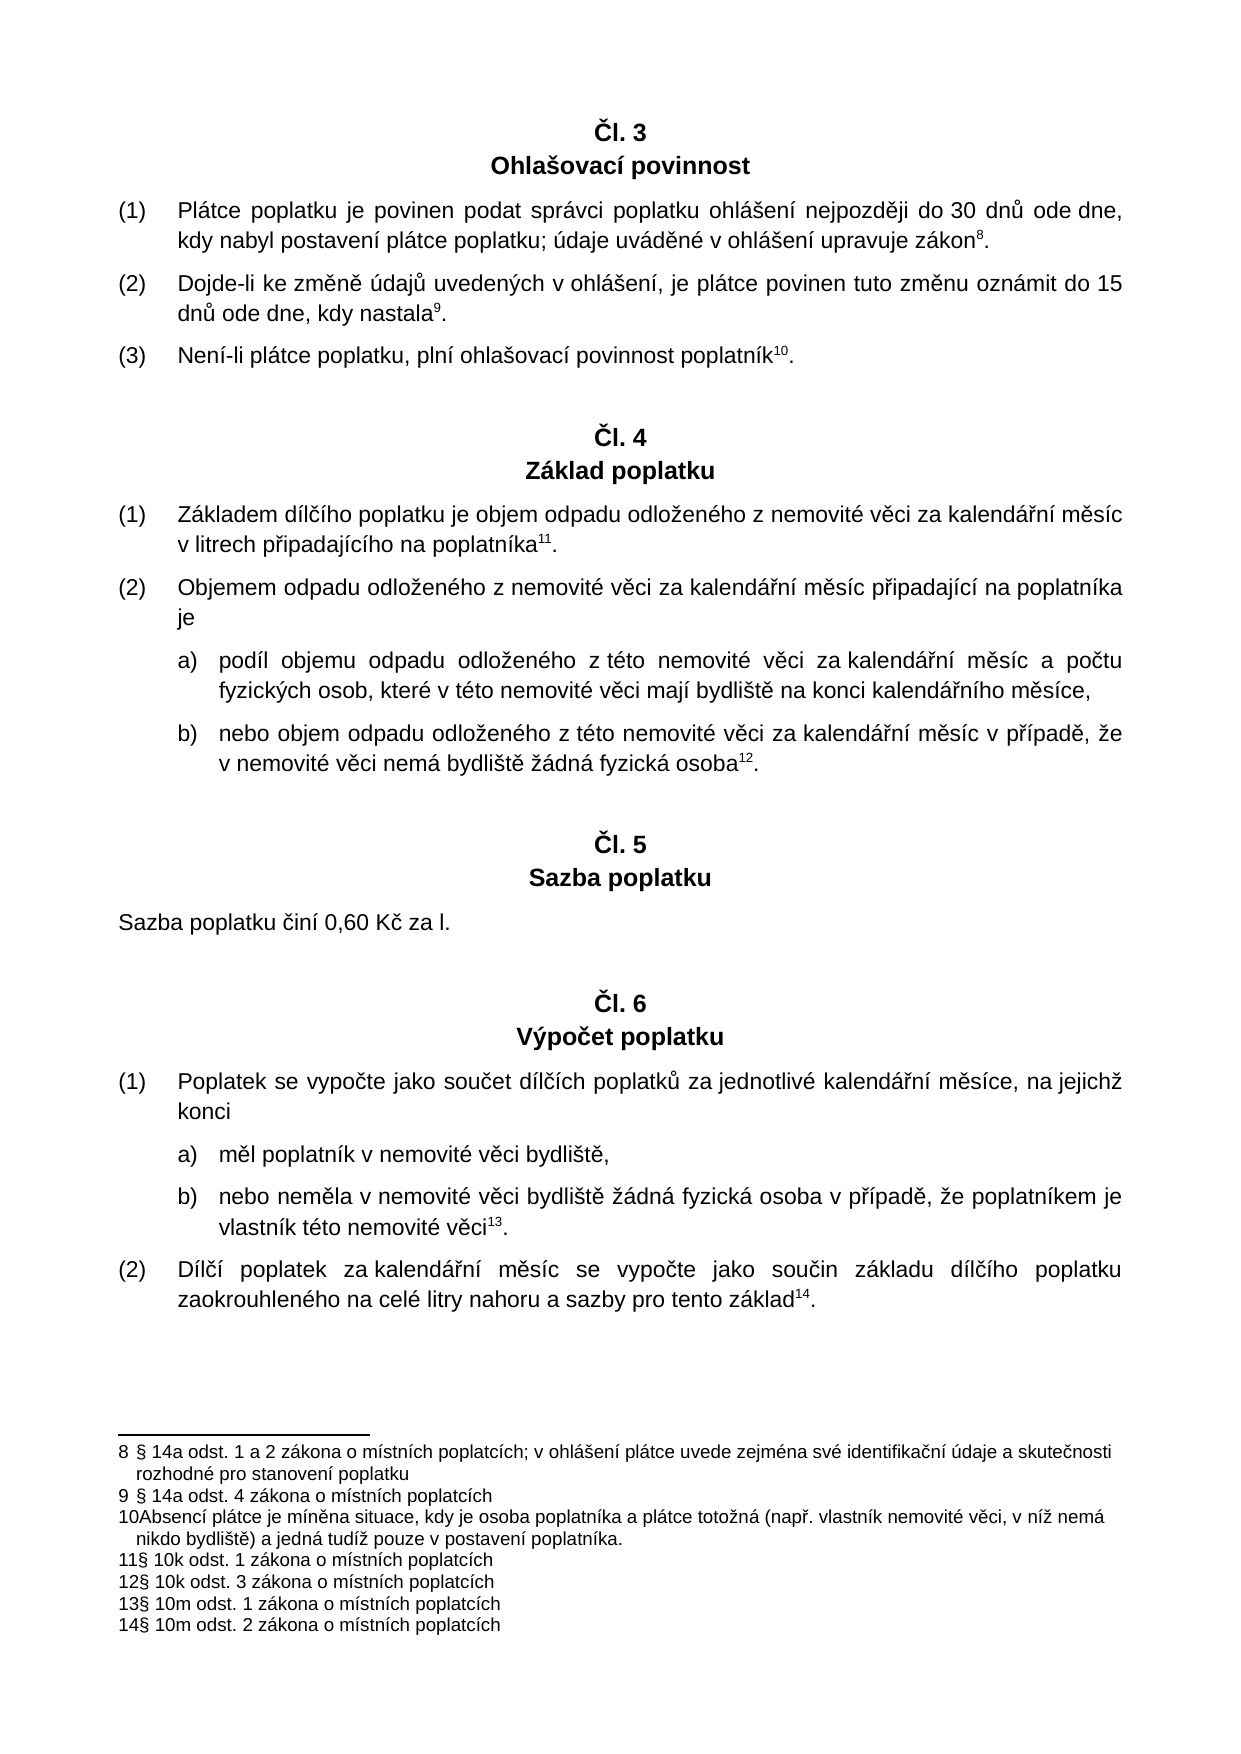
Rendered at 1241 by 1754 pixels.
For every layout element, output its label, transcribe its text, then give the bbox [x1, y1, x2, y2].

list Absencí plátce je míněna situace, kdy je osoba poplatníka a plátce totožná (např. vlastník nemovité věci, v níž nemá nikdo bydliště) a jedná tudíž pouze v postavení poplatníka. [118, 1506, 1122, 1549]
subtitle Čl. 3 Ohlašovací povinnost [118, 118, 1122, 180]
list měl poplatník v nemovité věci bydliště, [177, 1141, 1122, 1167]
list Plátce poplatku je povinen podat správci poplatku ohlášení nejpozději do 30 dnů ode dne, kdy nabyl postavení plátce poplatku; údaje uváděné v ohlášení upravuje zákon. [118, 197, 1122, 253]
list Dílčí poplatek za kalendářní měsíc se vypočte jako součin základu dílčího poplatku zaokrouhleného na celé litry nahoru a sazby pro tento základ. [118, 1256, 1122, 1313]
list Poplatek se vypočte jako součet dílčích poplatků za jednotlivé kalendářní měsíce, na jejichž konci [118, 1068, 1122, 1124]
text Sazba poplatku činí 0,60 Kč za l. [118, 909, 1122, 935]
list § 10m odst. 2 zákona o místních poplatcích [118, 1614, 1122, 1635]
subtitle Čl. 6 Výpočet poplatku [118, 989, 1122, 1051]
list nebo objem odpadu odloženého z této nemovité věci za kalendářní měsíc v případě, že v nemovité věci nemá bydliště žádná fyzická osoba. [177, 720, 1122, 777]
subtitle Čl. 5 Sazba poplatku [118, 830, 1122, 892]
list podíl objemu odpadu odloženého z této nemovité věci za kalendářní měsíc a počtu fyzických osob, které v této nemovité věci mají bydliště na konci kalendářního měsíce, [177, 647, 1122, 704]
list nebo neměla v nemovité věci bydliště žádná fyzická osoba v případě, že poplatníkem je vlastník této nemovité věci. [177, 1183, 1122, 1240]
list Není-li plátce poplatku, plní ohlašovací povinnost poplatník. [118, 342, 1122, 369]
list § 14a odst. 1 a 2 zákona o místních poplatcích; v ohlášení plátce uvede zejména své identifikační údaje a skutečnosti rozhodné pro stanovení poplatku [118, 1441, 1122, 1484]
subtitle Čl. 4 Základ poplatku [118, 423, 1122, 484]
list Dojde-li ke změně údajů uvedených v ohlášení, je plátce povinen tuto změnu oznámit do 15 dnů ode dne, kdy nastala. [118, 269, 1122, 326]
list § 10k odst. 1 zákona o místních poplatcích [118, 1549, 1122, 1571]
list Objemem odpadu odloženého z nemovité věci za kalendářní měsíc připadající na poplatníka je [118, 574, 1122, 631]
list § 10k odst. 3 zákona o místních poplatcích [118, 1571, 1122, 1592]
list § 10m odst. 1 zákona o místních poplatcích [118, 1592, 1122, 1614]
list Základem dílčího poplatku je objem odpadu odloženého z nemovité věci za kalendářní měsíc v litrech připadajícího na poplatníka. [118, 501, 1122, 558]
list § 14a odst. 4 zákona o místních poplatcích [118, 1484, 1122, 1506]
